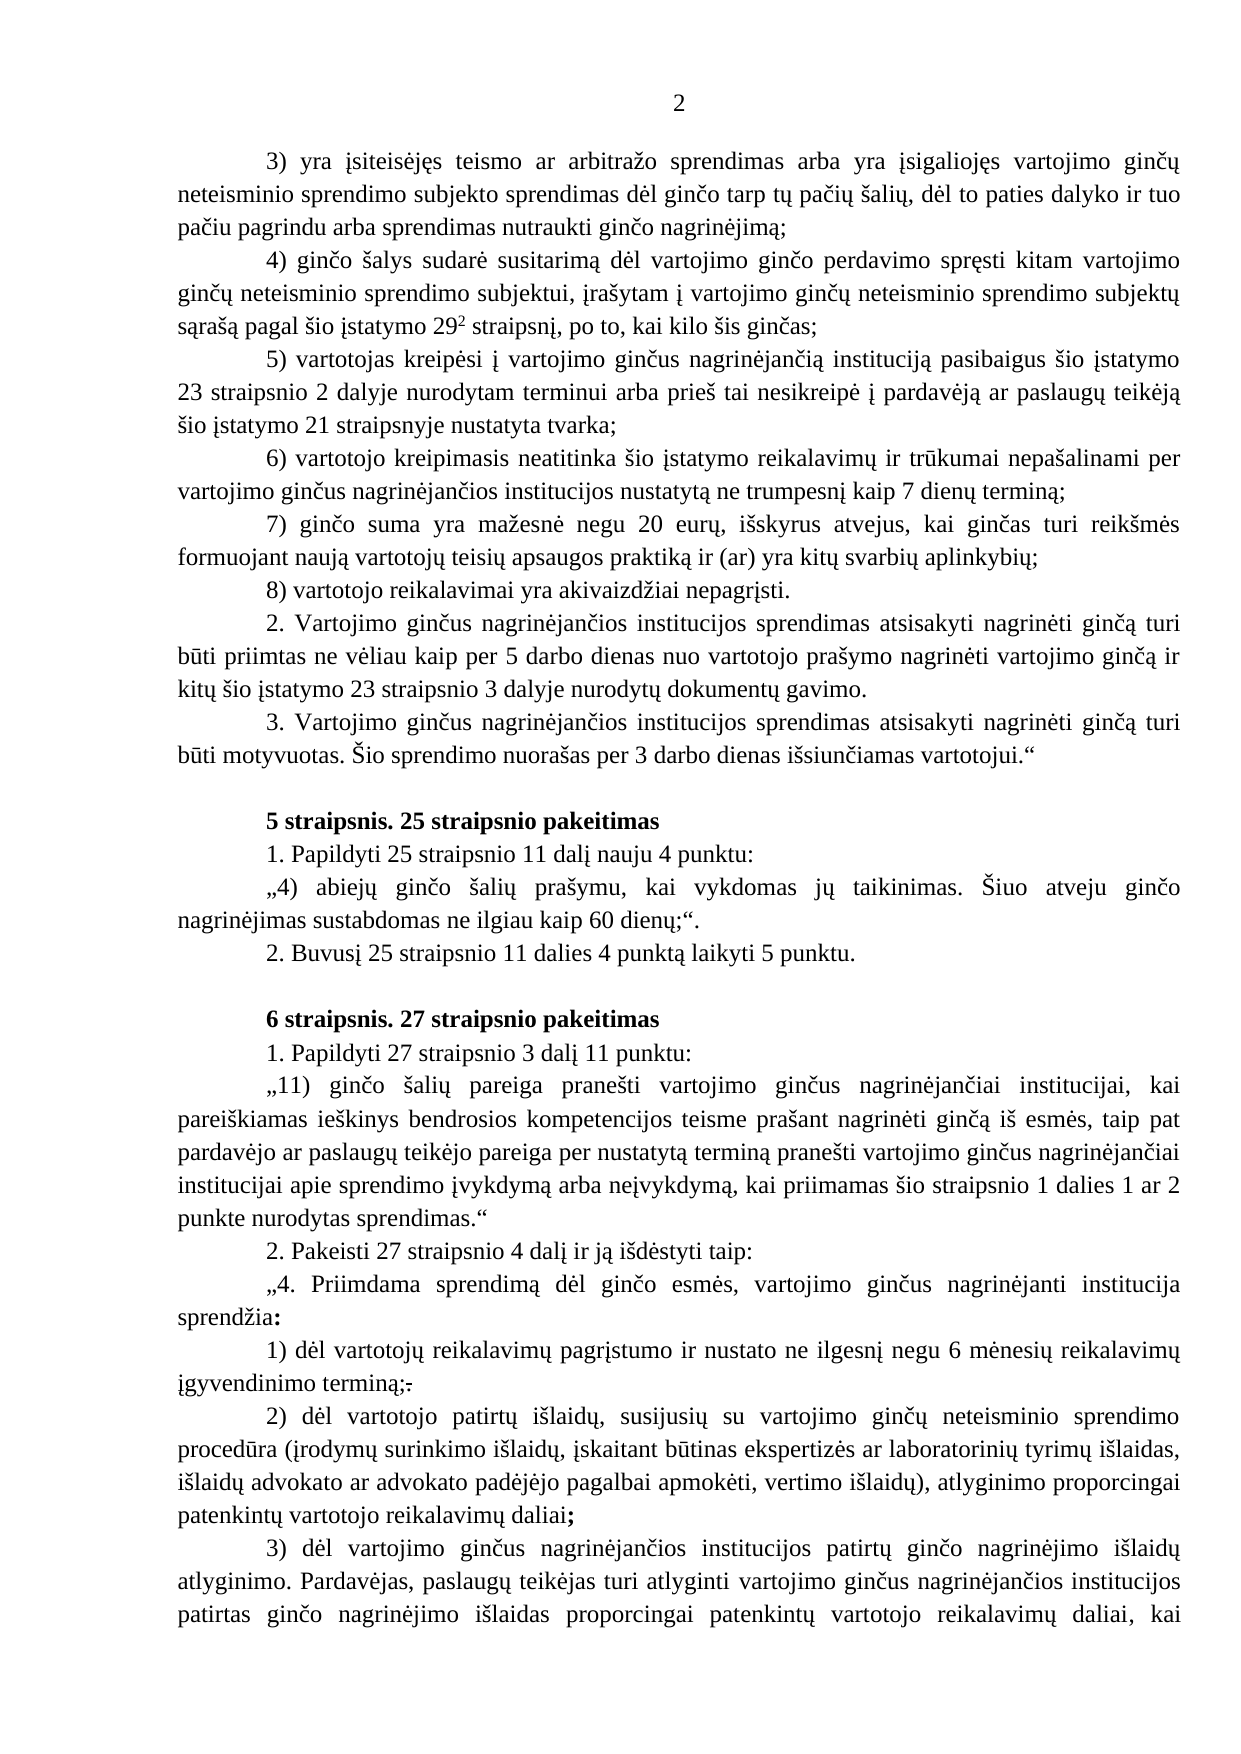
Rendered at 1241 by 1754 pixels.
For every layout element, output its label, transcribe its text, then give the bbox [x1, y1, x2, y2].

text 2. Buvusį 25 straipsnio 11 dalies 4 punktą laikyti 5 punktu. [177, 938, 1181, 967]
text 3) dėl vartojimo ginčus nagrinėjančios institucijos patirtų ginčo nagrinėjimo išlaidų atlyginimo. Pardavėjas, paslaugų teikėjas turi atlyginti vartojimo ginčus nagrinėjančios institucijos patirtas ginčo nagrinėjimo išlaidas proporcingai patenkintų vartotojo reikalavimų daliai, kai [177, 1533, 1181, 1628]
text 2) dėl vartotojo patirtų išlaidų, susijusių su vartojimo ginčų neteisminio sprendimo procedūra (įrodymų surinkimo išlaidų, įskaitant būtinas ekspertizės ar laboratorinių tyrimų išlaidas, išlaidų advokato ar advokato padėjėjo pagalbai apmokėti, vertimo išlaidų), atlyginimo proporcingai patenkintų vartotojo reikalavimų daliai; [177, 1401, 1181, 1529]
text „11) ginčo šalių pareiga pranešti vartojimo ginčus nagrinėjančiai institucijai, kai pareiškiamas ieškinys bendrosios kompetencijos teisme prašant nagrinėti ginčą iš esmės, taip pat pardavėjo ar paslaugų teikėjo pareiga per nustatytą terminą pranešti vartojimo ginčus nagrinėjančiai institucijai apie sprendimo įvykdymą arba neįvykdymą, kai priimamas šio straipsnio 1 dalies 1 ar 2 punkte nurodytas sprendimas.“ [177, 1071, 1181, 1231]
text 4) ginčo šalys sudarė susitarimą dėl vartojimo ginčo perdavimo spręsti kitam vartojimo ginčų neteisminio sprendimo subjektui, įrašytam į vartojimo ginčų neteisminio sprendimo subjektų sąrašą pagal šio įstatymo 292 straipsnį, po to, kai kilo šis ginčas; [177, 245, 1181, 340]
text „4. Priimdama sprendimą dėl ginčo esmės, vartojimo ginčus nagrinėjanti institucija sprendžia: [177, 1269, 1181, 1331]
text 1. Papildyti 25 straipsnio 11 dalį nauju 4 punktu: [177, 839, 1181, 868]
text 5 straipsnis. 25 straipsnio pakeitimas [177, 806, 1181, 835]
text 6 straipsnis. 27 straipsnio pakeitimas [177, 1004, 1181, 1033]
text 7) ginčo suma yra mažesnė negu 20 eurų, išskyrus atvejus, kai ginčas turi reikšmės formuojant naują vartotojų teisių apsaugos praktiką ir (ar) yra kitų svarbių aplinkybių; [177, 509, 1181, 571]
text 8) vartotojo reikalavimai yra akivaizdžiai nepagrįsti. [177, 575, 1181, 604]
text 3. Vartojimo ginčus nagrinėjančios institucijos sprendimas atsisakyti nagrinėti ginčą turi būti motyvuotas. Šio sprendimo nuorašas per 3 darbo dienas išsiunčiamas vartotojui.“ [177, 707, 1181, 769]
text 2. Vartojimo ginčus nagrinėjančios institucijos sprendimas atsisakyti nagrinėti ginčą turi būti priimtas ne vėliau kaip per 5 darbo dienas nuo vartotojo prašymo nagrinėti vartojimo ginčą ir kitų šio įstatymo 23 straipsnio 3 dalyje nurodytų dokumentų gavimo. [177, 608, 1181, 703]
text 6) vartotojo kreipimasis neatitinka šio įstatymo reikalavimų ir trūkumai nepašalinami per vartojimo ginčus nagrinėjančios institucijos nustatytą ne trumpesnį kaip 7 dienų terminą; [177, 443, 1181, 505]
text 2. Pakeisti 27 straipsnio 4 dalį ir ją išdėstyti taip: [177, 1236, 1181, 1264]
text 1) dėl vartotojų reikalavimų pagrįstumo ir nustato ne ilgesnį negu 6 mėnesių reikalavimų įgyvendinimo terminą;. [177, 1335, 1181, 1397]
text 5) vartotojas kreipėsi į vartojimo ginčus nagrinėjančią instituciją pasibaigus šio įstatymo 23 straipsnio 2 dalyje nurodytam terminui arba prieš tai nesikreipė į pardavėją ar paslaugų teikėją šio įstatymo 21 straipsnyje nustatyta tvarka; [177, 344, 1181, 439]
text 3) yra įsiteisėjęs teismo ar arbitražo sprendimas arba yra įsigaliojęs vartojimo ginčų neteisminio sprendimo subjekto sprendimas dėl ginčo tarp tų pačių šalių, dėl to paties dalyko ir tuo pačiu pagrindu arba sprendimas nutraukti ginčo nagrinėjimą; [177, 146, 1181, 241]
text „4) abiejų ginčo šalių prašymu, kai vykdomas jų taikinimas. Šiuo atveju ginčo nagrinėjimas sustabdomas ne ilgiau kaip 60 dienų;“. [177, 872, 1181, 934]
text 1. Papildyti 27 straipsnio 3 dalį 11 punktu: [177, 1038, 1181, 1066]
